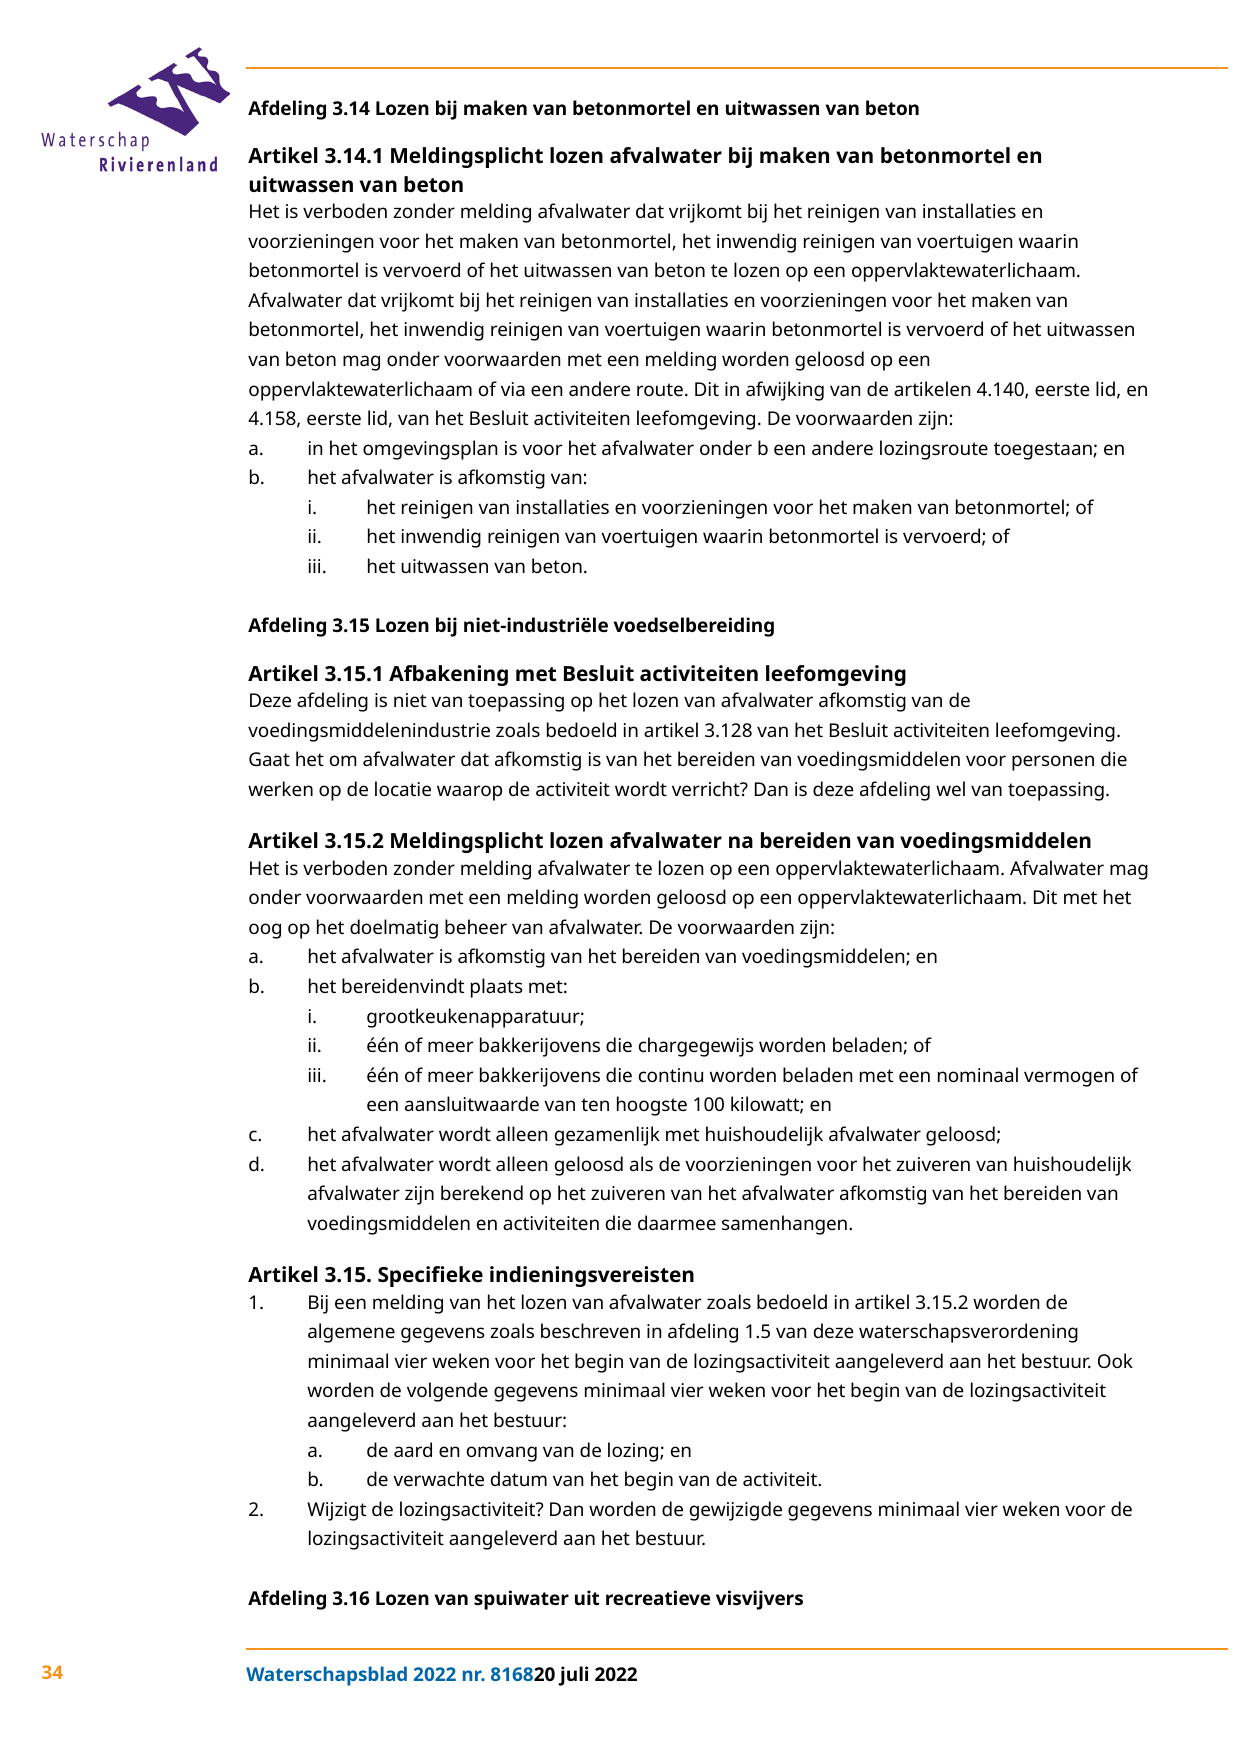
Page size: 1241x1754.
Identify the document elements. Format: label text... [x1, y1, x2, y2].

list grootkeukenapparatuur; [307, 1003, 1152, 1029]
list het bereidenvindt plaats met: [248, 973, 1152, 999]
list het afvalwater is afkomstig van: [248, 464, 1152, 490]
text Artikel 3.15. Specifieke indieningsvereisten [248, 1260, 1152, 1289]
list Bij een melding van het lozen van afvalwater zoals bedoeld in artikel 3.15.2 worden de algemene gegevens zoals beschreven in afdeling 1.5 van deze waterschapsverordening minimaal vier weken voor het begin van de lozingsactiviteit aangeleverd aan het bestuur. Ook worden de volgende gegevens minimaal vier weken voor het begin van de lozingsactiviteit aangeleverd aan het bestuur: [248, 1289, 1152, 1433]
list de verwachte datum van het begin van de activiteit. [307, 1466, 1152, 1492]
text Het is verboden zonder melding afvalwater te lozen op een oppervlaktewaterlichaam. Afvalwater mag onder voorwaarden met een melding worden geloosd op een oppervlaktewaterlichaam. Dit met het oog op het doelmatig beheer van afvalwater. De voorwaarden zijn: [248, 855, 1152, 940]
text Het is verboden zonder melding afvalwater dat vrijkomt bij het reinigen van installaties en voorzieningen voor het maken van betonmortel, het inwendig reinigen van voertuigen waarin betonmortel is vervoerd of het uitwassen van beton te lozen op een oppervlaktewaterlichaam. Afvalwater dat vrijkomt bij het reinigen van installaties en voorzieningen voor het maken van betonmortel, het inwendig reinigen van voertuigen waarin betonmortel is vervoerd of het uitwassen van beton mag onder voorwaarden met een melding worden geloosd op een oppervlaktewaterlichaam of via een andere route. Dit in afwijking van de artikelen 4.140, eerste lid, en 4.158, eerste lid, van het Besluit activiteiten leefomgeving. De voorwaarden zijn: [248, 198, 1152, 431]
text Afdeling 3.15 Lozen bij niet-industriële voedselbereiding [248, 612, 1152, 638]
list het afvalwater is afkomstig van het bereiden van voedingsmiddelen; en [248, 944, 1152, 969]
list het afvalwater wordt alleen gezamenlijk met huishoudelijk afvalwater geloosd; [248, 1121, 1152, 1147]
picture [41, 47, 231, 172]
text Artikel 3.15.1 Afbakening met Besluit activiteiten leefomgeving [248, 659, 1152, 687]
list het afvalwater wordt alleen geloosd als de voorzieningen voor het zuiveren van huishoudelijk afvalwater zijn berekend op het zuiveren van het afvalwater afkomstig van het bereiden van voedingsmiddelen en activiteiten die daarmee samenhangen. [248, 1151, 1152, 1236]
list in het omgevingsplan is voor het afvalwater onder b een andere lozingsroute toegestaan; en [248, 435, 1152, 461]
text Deze afdeling is niet van toepassing op het lozen van afvalwater afkomstig van de voedingsmiddelenindustrie zoals bedoeld in artikel 3.128 van het Besluit activiteiten leefomgeving. Gaat het om afvalwater dat afkomstig is van het bereiden van voedingsmiddelen voor personen die werken op de locatie waarop de activiteit wordt verricht? Dan is deze afdeling wel van toepassing. [248, 687, 1152, 802]
list één of meer bakkerijovens die continu worden beladen met een nominaal vermogen of een aansluitwaarde van ten hoogste 100 kilowatt; en [307, 1062, 1152, 1117]
list de aard en omvang van de lozing; en [307, 1437, 1152, 1462]
text Afdeling 3.16 Lozen van spuiwater uit recreatieve visvijvers [248, 1585, 1152, 1610]
list het reinigen van installaties en voorzieningen voor het maken van betonmortel; of [307, 494, 1152, 520]
list Wijzigt de lozingsactiviteit? Dan worden de gewijzigde gegevens minimaal vier weken voor de lozingsactiviteit aangeleverd aan het bestuur. [248, 1496, 1152, 1551]
text Artikel 3.14.1 Meldingsplicht lozen afvalwater bij maken van betonmortel en uitwassen van beton [248, 141, 1152, 198]
list één of meer bakkerijovens die chargegewijs worden beladen; of [307, 1032, 1152, 1058]
text Artikel 3.15.2 Meldingsplicht lozen afvalwater na bereiden van voedingsmiddelen [248, 827, 1152, 855]
list het uitwassen van beton. [307, 553, 1152, 579]
text Afdeling 3.14 Lozen bij maken van betonmortel en uitwassen van beton [248, 95, 1152, 121]
list het inwendig reinigen van voertuigen waarin betonmortel is vervoerd; of [307, 524, 1152, 549]
